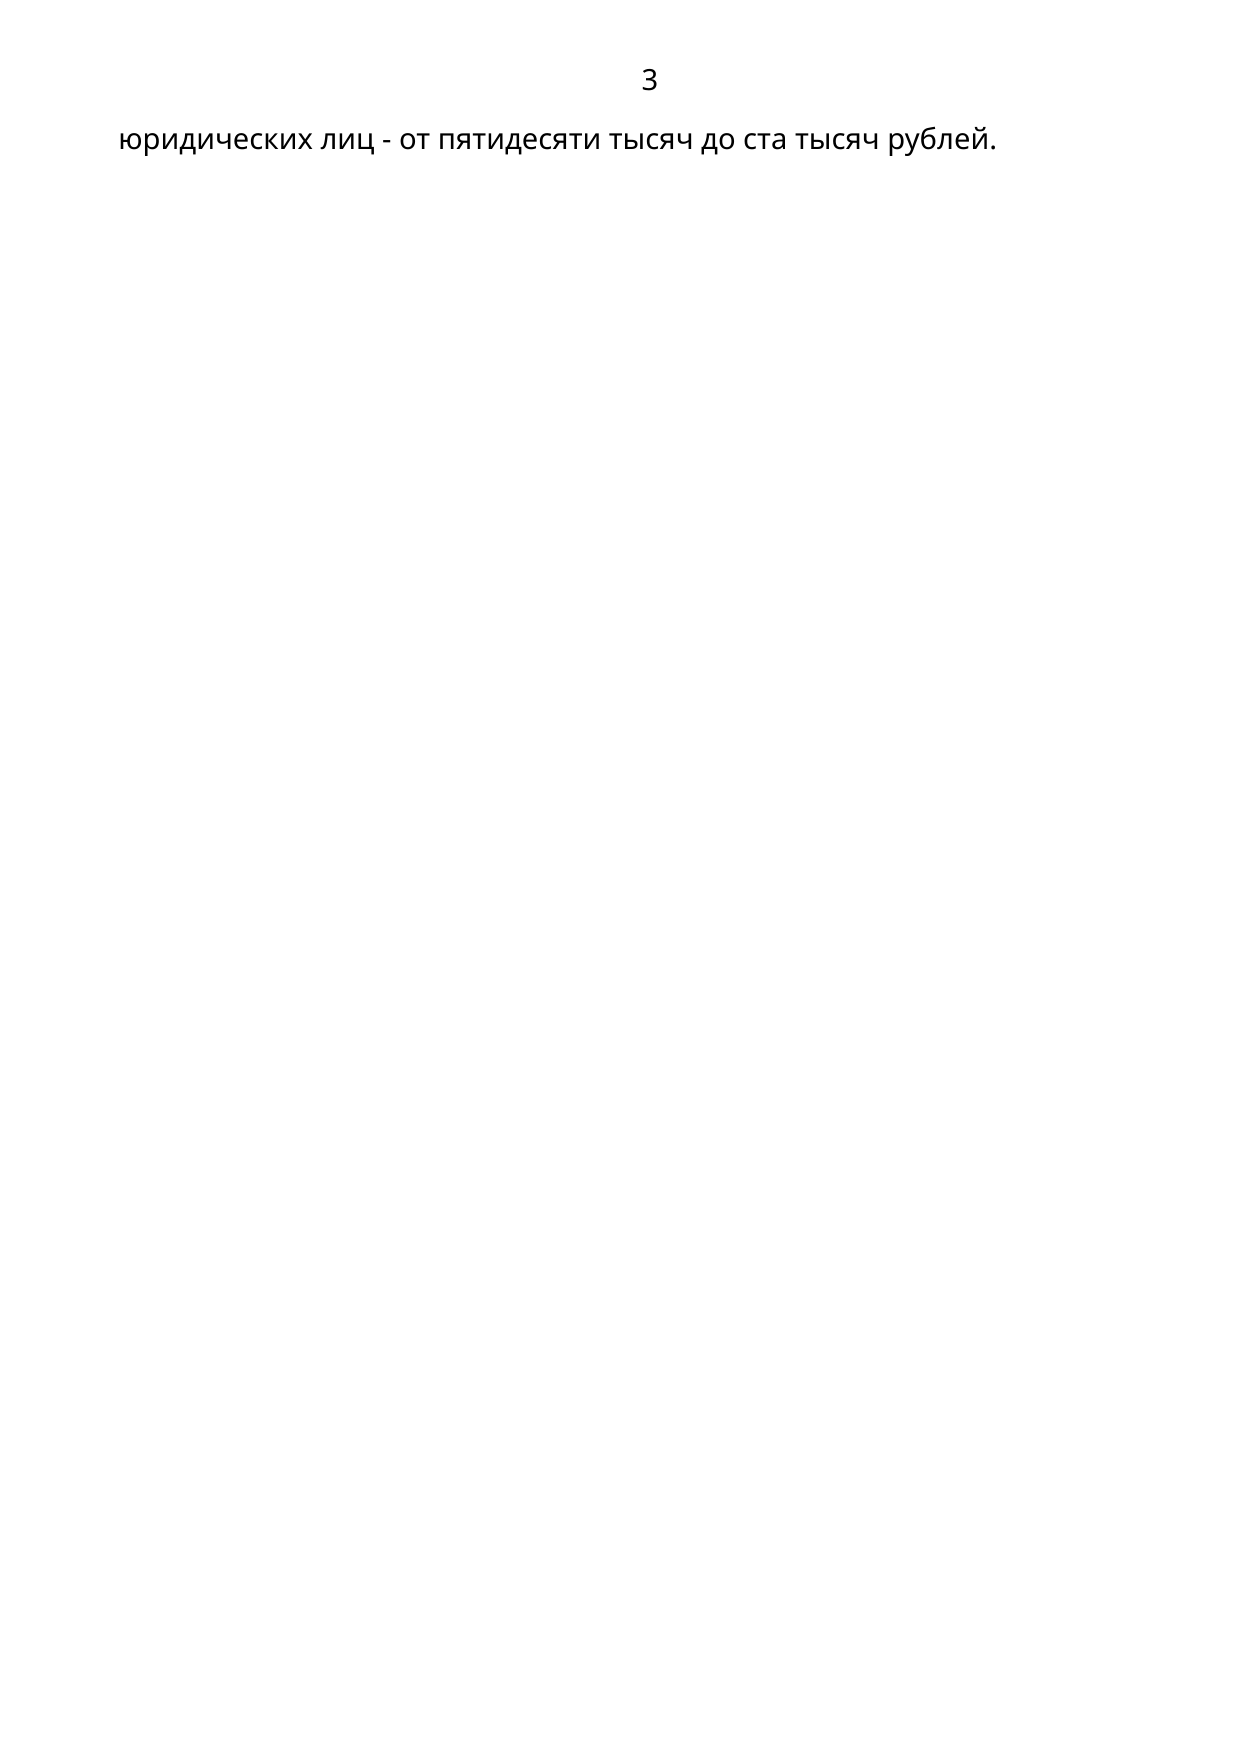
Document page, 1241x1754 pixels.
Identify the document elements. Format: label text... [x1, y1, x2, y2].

text юридических лиц - от пятидесяти тысяч до ста тысяч рублей. [118, 118, 1181, 158]
